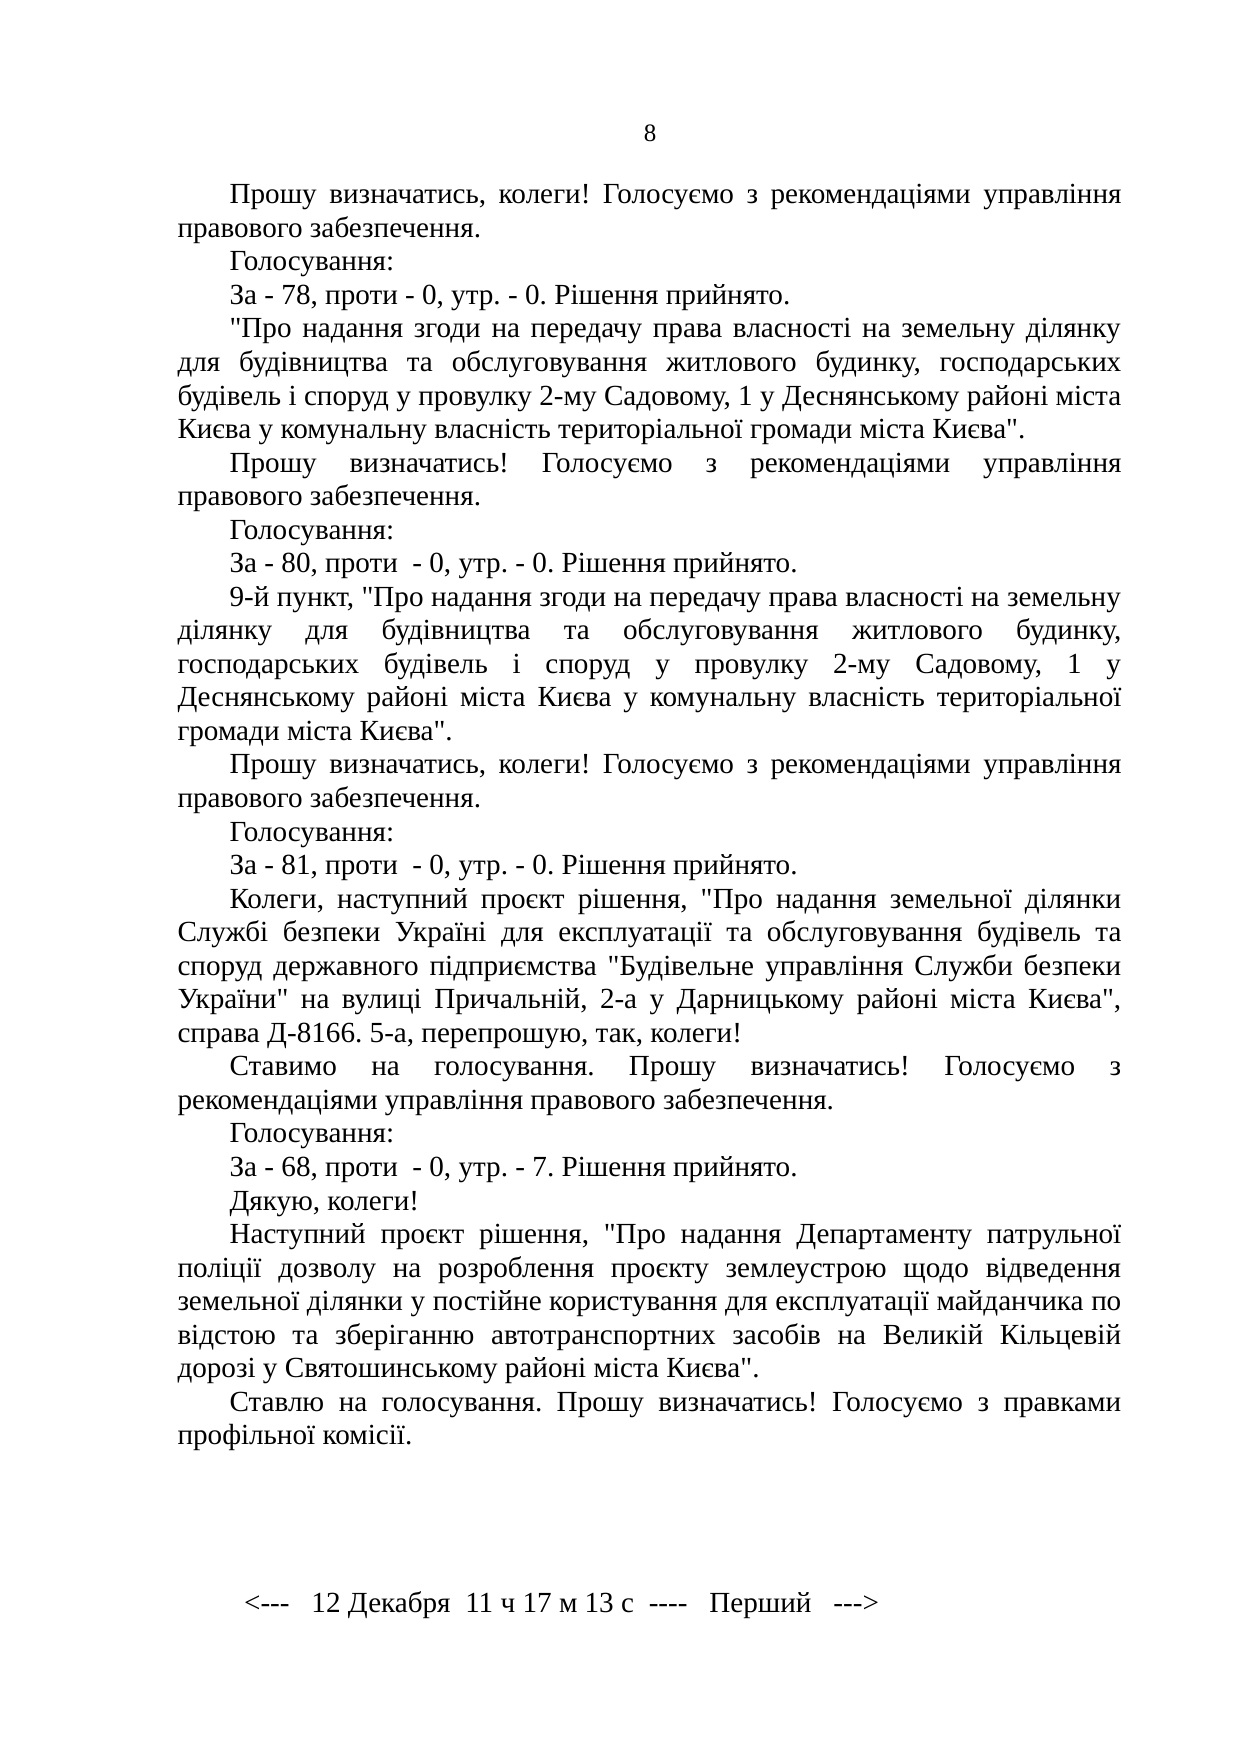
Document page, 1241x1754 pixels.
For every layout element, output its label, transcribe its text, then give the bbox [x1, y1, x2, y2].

text За - 80, проти - 0, утр. - 0. Рішення прийнято. [177, 545, 1122, 579]
text Голосування: [177, 1116, 1122, 1149]
text Наступний проєкт рішення, "Про надання Департаменту патрульної поліції дозволу на розроблення проєкту землеустрою щодо відведення земельної ділянки у постійне користування для експлуатації майданчика по відстою та зберіганню автотранспортних засобів на Великій Кільцевій дорозі у Святошинському районі міста Києва". [177, 1216, 1122, 1384]
text "Про надання згоди на передачу права власності на земельну ділянку для будівництва та обслуговування житлового будинку, господарських будівель і споруд у провулку 2-му Садовому, 1 у Деснянському районі міста Києва у комунальну власність територіальної громади міста Києва". [177, 311, 1122, 445]
text Прошу визначатись! Голосуємо з рекомендаціями управління правового забезпечення. [177, 445, 1122, 512]
text Прошу визначатись, колеги! Голосуємо з рекомендаціями управління правового забезпечення. [177, 747, 1122, 814]
text За - 78, проти - 0, утр. - 0. Рішення прийнято. [177, 277, 1122, 311]
text За - 81, проти - 0, утр. - 0. Рішення прийнято. [177, 847, 1122, 881]
text Дякую, колеги! [177, 1183, 1122, 1216]
text Голосування: [177, 814, 1122, 847]
text <--- 12 Декабря 11 ч 17 м 13 с ---- Перший ---> [177, 1585, 1122, 1619]
text 9-й пункт, "Про надання згоди на передачу права власності на земельну ділянку для будівництва та обслуговування житлового будинку, господарських будівель і споруд у провулку 2-му Садовому, 1 у Деснянському районі міста Києва у комунальну власність територіальної громади міста Києва". [177, 579, 1122, 747]
text Голосування: [177, 243, 1122, 277]
text Ставимо на голосування. Прошу визначатись! Голосуємо з рекомендаціями управління правового забезпечення. [177, 1048, 1122, 1116]
text За - 68, проти - 0, утр. - 7. Рішення прийнято. [177, 1149, 1122, 1183]
text Ставлю на голосування. Прошу визначатись! Голосуємо з правками профільної комісії. [177, 1384, 1122, 1451]
text Прошу визначатись, колеги! Голосуємо з рекомендаціями управління правового забезпечення. [177, 176, 1122, 243]
text Голосування: [177, 512, 1122, 545]
text Колеги, наступний проєкт рішення, "Про надання земельної ділянки Службі безпеки Україні для експлуатації та обслуговування будівель та споруд державного підприємства "Будівельне управління Служби безпеки України" на вулиці Причальній, 2-а у Дарницькому районі міста Києва", справа Д-8166. 5-а, перепрошую, так, колеги! [177, 881, 1122, 1048]
